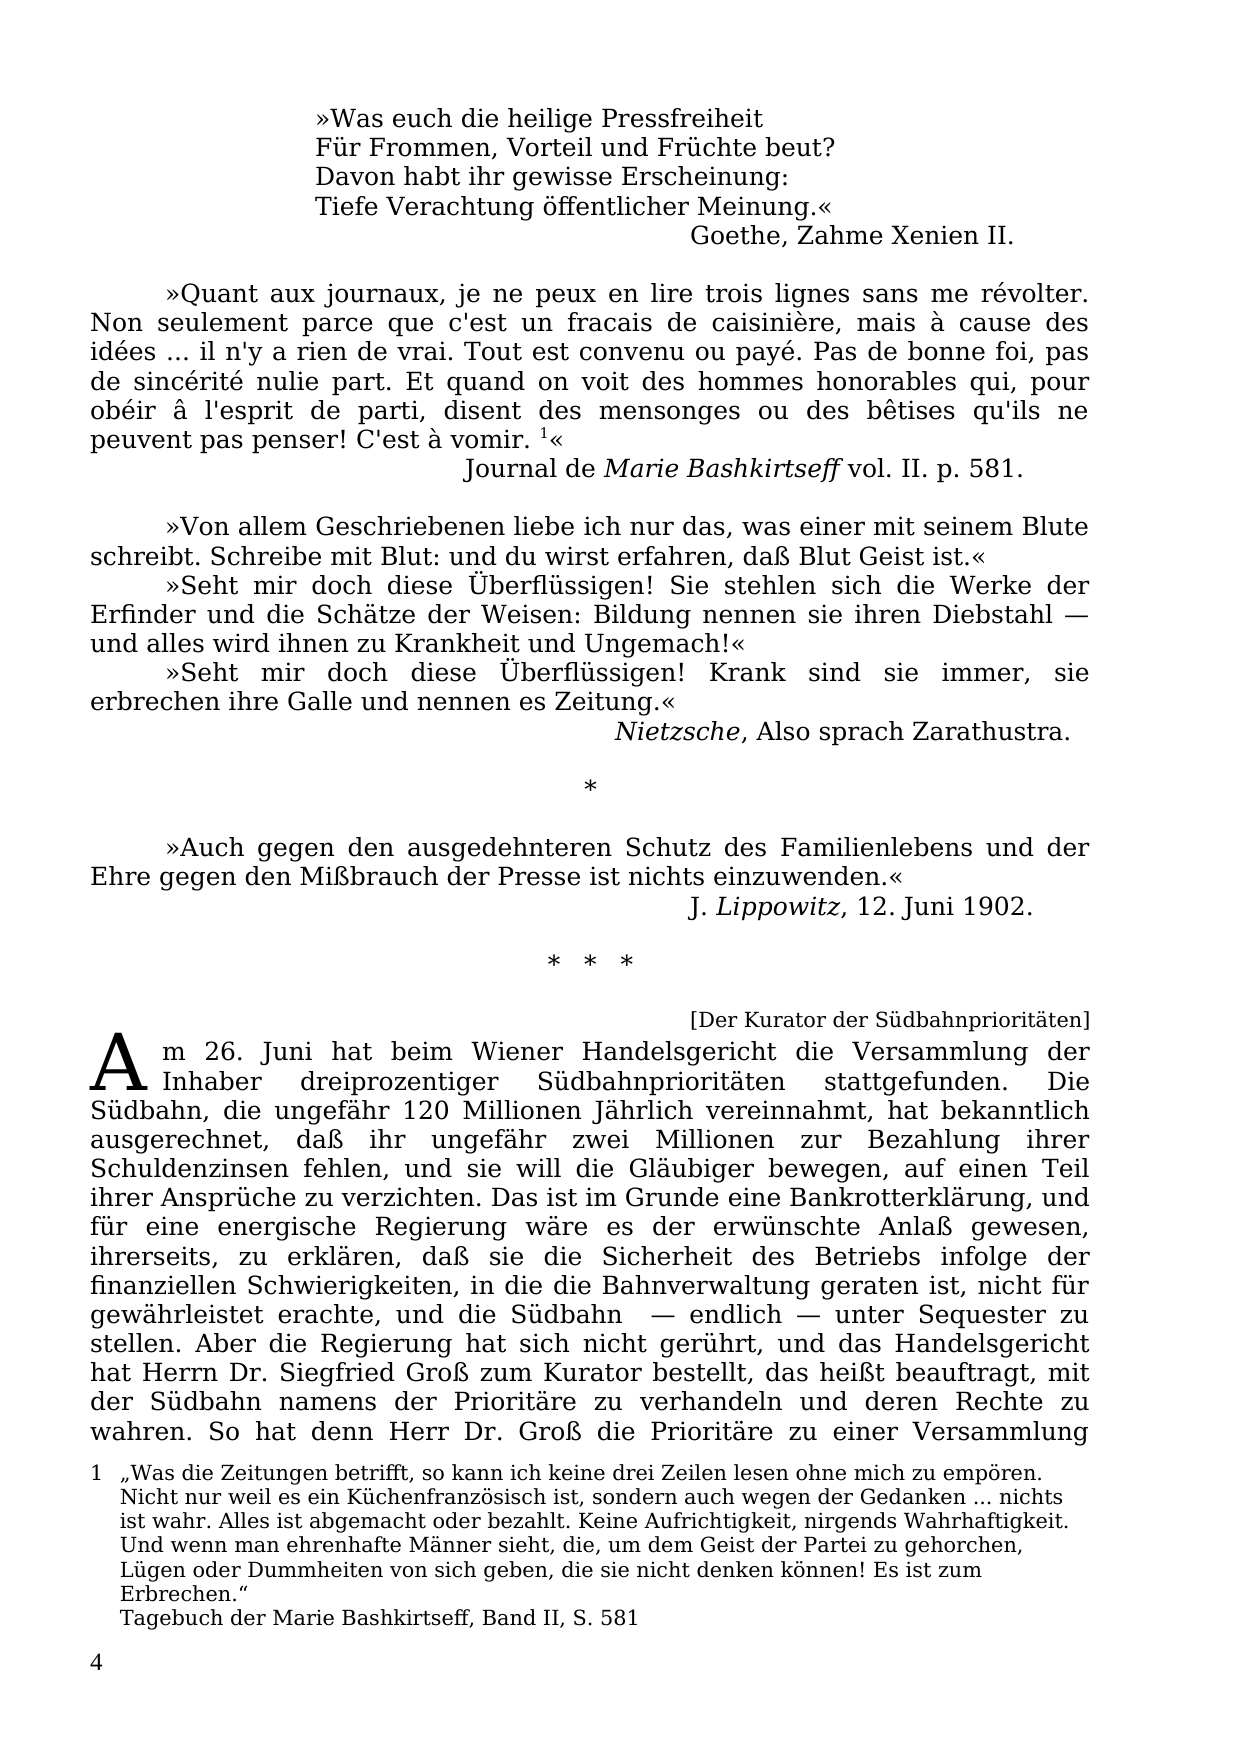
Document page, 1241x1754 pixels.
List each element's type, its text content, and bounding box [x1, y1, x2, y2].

text Tagebuch der Marie Bashkirtseff, Band II, S. 581 [90, 1606, 1091, 1631]
text Tiefe Verachtung öffentlicher Meinung.« [240, 192, 1091, 221]
text J. Lippowitz, 12. Juni 1902. [90, 892, 1091, 921]
text Goethe, Zahme Xenien II. [90, 221, 1091, 250]
text »Auch gegen den ausgedehnteren Schutz des Familienlebens und der Ehre gegen den Mißbrauch der Presse ist nichts einzuwenden.« [90, 833, 1091, 892]
text »Seht mir doch diese Überflüssigen! Sie stehlen sich die Werke der Erfinder und die Schätze der Weisen: Bildung nennen sie ihren Diebstahl — und alles wird ihnen zu Krankheit und Ungemach!« [90, 571, 1091, 658]
text Journal de Marie Bashkirtseff vol. II. p. 581. [90, 454, 1091, 483]
text »Seht mir doch diese Überflüssigen! Krank sind sie immer, sie erbrechen ihre Galle und nennen es Zeitung.« [90, 658, 1091, 717]
text Am 26. Juni hat beim Wiener Handelsgericht die Versammlung der Inhaber dreiprozentiger Südbahnprioritäten stattgefunden. Die Südbahn, die ungefähr 120 Millionen Jährlich vereinnahmt, hat bekanntlich ausgerechnet, daß ihr ungefähr zwei Millionen zur Bezahlung ihrer Schuldenzinsen fehlen, und sie will die Gläubiger bewegen, auf einen Teil ihrer Ansprüche zu verzichten. Das ist im Grunde eine Bankrotterklärung, und für eine energische Regierung wäre es der erwünschte Anlaß gewesen, ihrerseits, zu erklären, daß sie die Sicherheit des Betriebs infolge der finanziellen Schwierigkeiten, in die die Bahnverwaltung geraten ist, nicht für gewährleistet erachte, und die Südbahn — endlich — unter Sequester zu stellen. Aber die Regierung hat sich nicht gerührt, und das Handelsgericht hat Herrn Dr. Siegfried Groß zum Kurator bestellt, das heißt beauftragt, mit der Südbahn namens der Prioritäre zu verhandeln und deren Rechte zu wahren. So hat denn Herr Dr. Groß die Prioritäre zu einer Versammlung [90, 1033, 1091, 1446]
text [Der Kurator der Südbahnprioritäten] [90, 1008, 1091, 1033]
text Davon habt ihr gewisse Erscheinung: [240, 162, 1091, 192]
text »Was euch die heilige Pressfreiheit [240, 104, 1091, 133]
text * * * [90, 950, 1091, 979]
text Für Frommen, Vorteil und Früchte beut? [240, 133, 1091, 162]
text „Was die Zeitungen betrifft, so kann ich keine drei Zeilen lesen ohne mich zu empören. Nicht nur weil es ein Küchenfranzösisch ist, sondern auch wegen der Gedanken ... nichts ist wahr. Alles ist abgemacht oder bezahlt. Keine Aufrichtigkeit, nirgends Wahrhaftigkeit. Und wenn man ehrenhafte Männer sieht, die, um dem Geist der Partei zu gehorchen, Lügen oder Dummheiten von sich geben, die sie nicht denken können! Es ist zum Erbrechen.“ [90, 1461, 1091, 1606]
text »Quant aux journaux, je ne peux en lire trois lignes sans me révolter. Non seulement parce que c'est un fracais de caisinière, mais à cause des idées ... il n'y a rien de vrai. Tout est convenu ou payé. Pas de bonne foi, pas de sincérité nulie part. Et quand on voit des hommes honorables qui, pour obéir â l'esprit de parti, disent des mensonges ou des bêtises qu'ils ne peuvent pas penser! C'est à vomir. « [90, 279, 1091, 454]
text Nietzsche, Also sprach Zarathustra. [90, 717, 1091, 746]
text * [90, 775, 1091, 804]
text »Von allem Geschriebenen liebe ich nur das, was einer mit seinem Blute schreibt. Schreibe mit Blut: und du wirst erfahren, daß Blut Geist ist.« [90, 512, 1091, 571]
